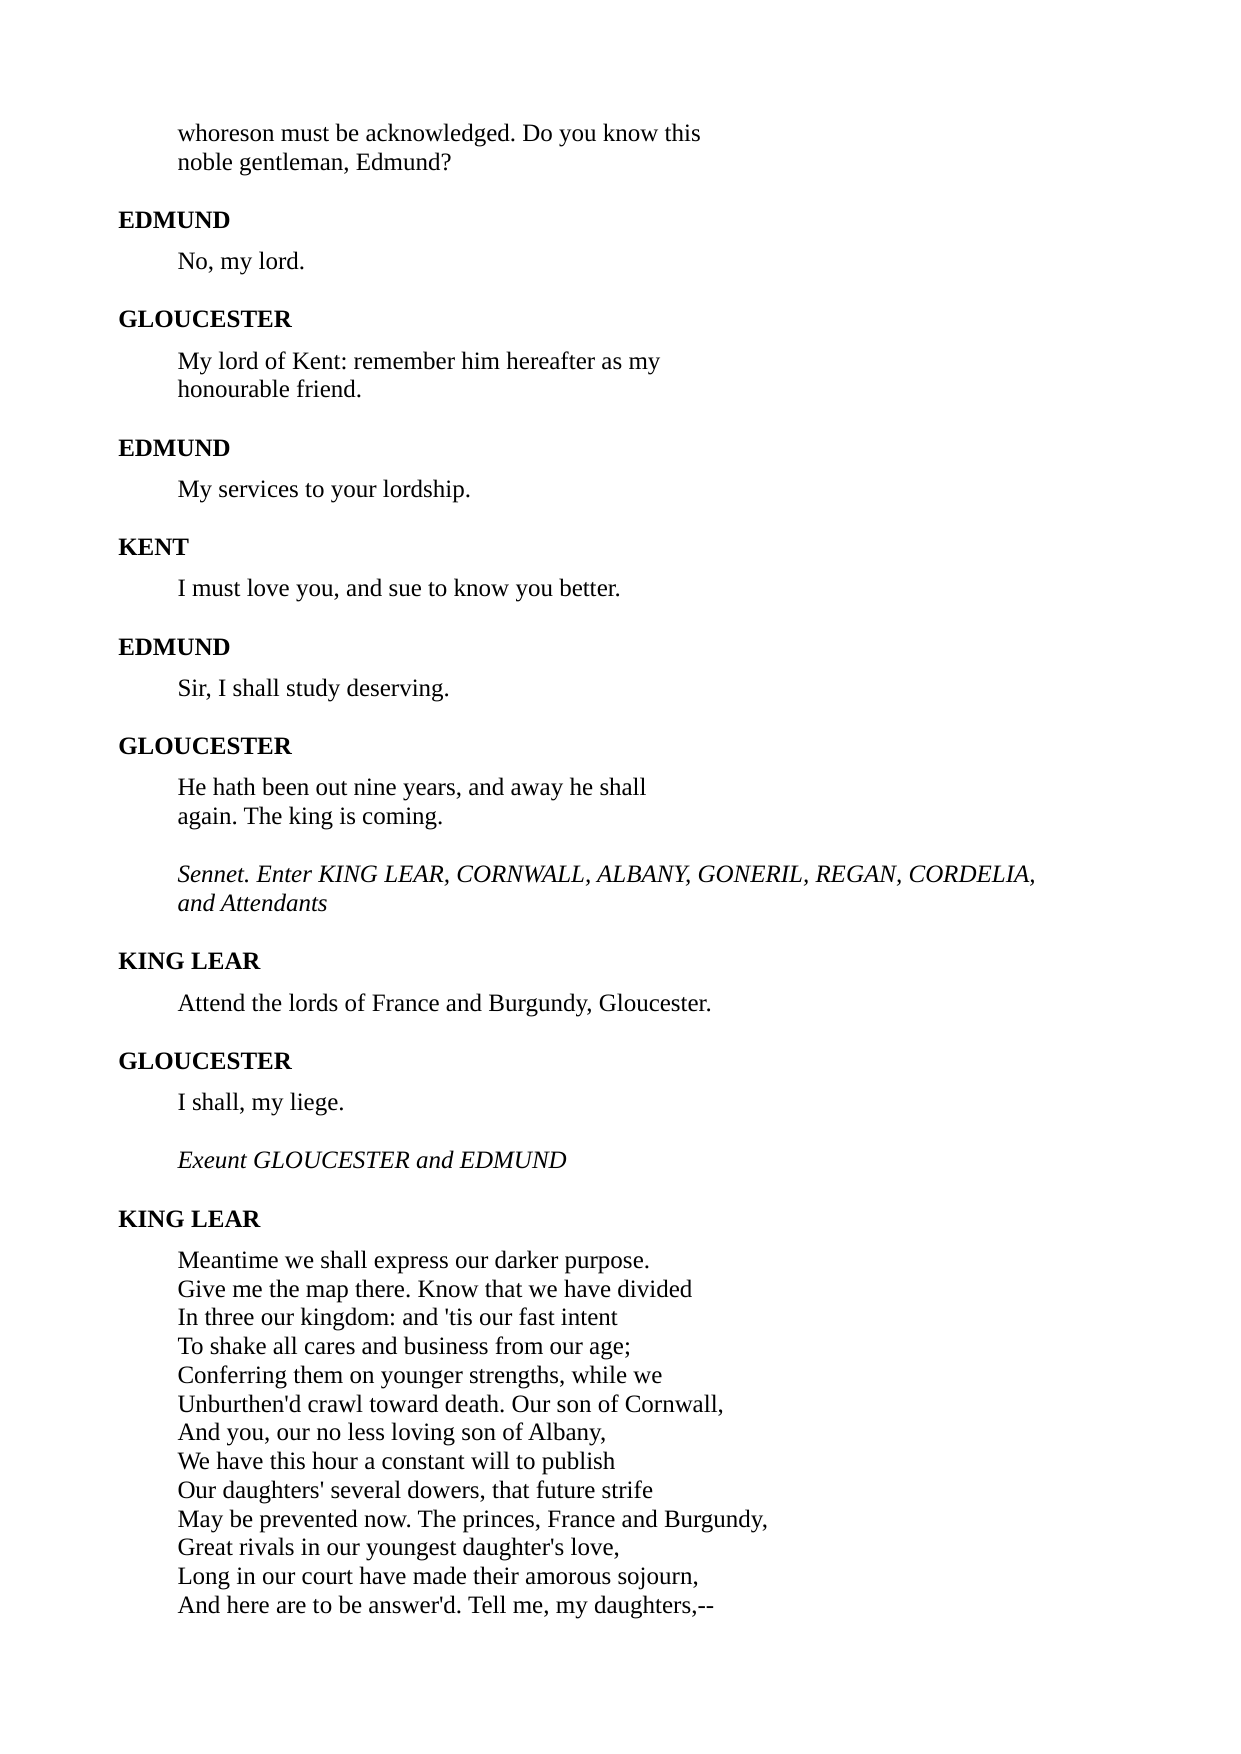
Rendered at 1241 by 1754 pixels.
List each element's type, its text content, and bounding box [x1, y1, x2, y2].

text EDMUND [118, 433, 1122, 462]
text My services to your lordship. [177, 474, 1063, 503]
text KING LEAR [118, 946, 1122, 975]
text whoreson must be acknowledged. Do you know this noble gentleman, Edmund? [177, 118, 1063, 176]
text EDMUND [118, 205, 1122, 234]
text GLOUCESTER [118, 1046, 1122, 1075]
text No, my lord. [177, 246, 1063, 275]
text Exeunt GLOUCESTER and EDMUND [177, 1145, 1063, 1174]
text Attend the lords of France and Burgundy, Gloucester. [177, 988, 1063, 1016]
text Sennet. Enter KING LEAR, CORNWALL, ALBANY, GONERIL, REGAN, CORDELIA, and Attendants [177, 859, 1063, 917]
text GLOUCESTER [118, 304, 1122, 333]
text Sir, I shall study deserving. [177, 673, 1063, 702]
text KING LEAR [118, 1204, 1122, 1232]
text My lord of Kent: remember him hereafter as my honourable friend. [177, 346, 1063, 403]
text He hath been out nine years, and away he shall again. The king is coming. [177, 772, 1063, 830]
text I must love you, and sue to know you better. [177, 573, 1063, 602]
text GLOUCESTER [118, 731, 1122, 760]
text KENT [118, 532, 1122, 561]
text I shall, my liege. [177, 1087, 1063, 1116]
text EDMUND [118, 632, 1122, 661]
text Meantime we shall express our darker purpose. Give me the map there. Know that we have divided In three our kingdom: and 'tis our fast intent To shake all cares and business from our age; Conferring them on younger strengths, while we Unburthen'd crawl toward death. Our son of Cornwall, And you, our no less loving son of Albany, We have this hour a constant will to publish Our daughters' several dowers, that future strife May be prevented now. The princes, France and Burgundy, Great rivals in our youngest daughter's love, Long in our court have made their amorous sojourn, And here are to be answer'd. Tell me, my daughters,-- [177, 1245, 1063, 1619]
